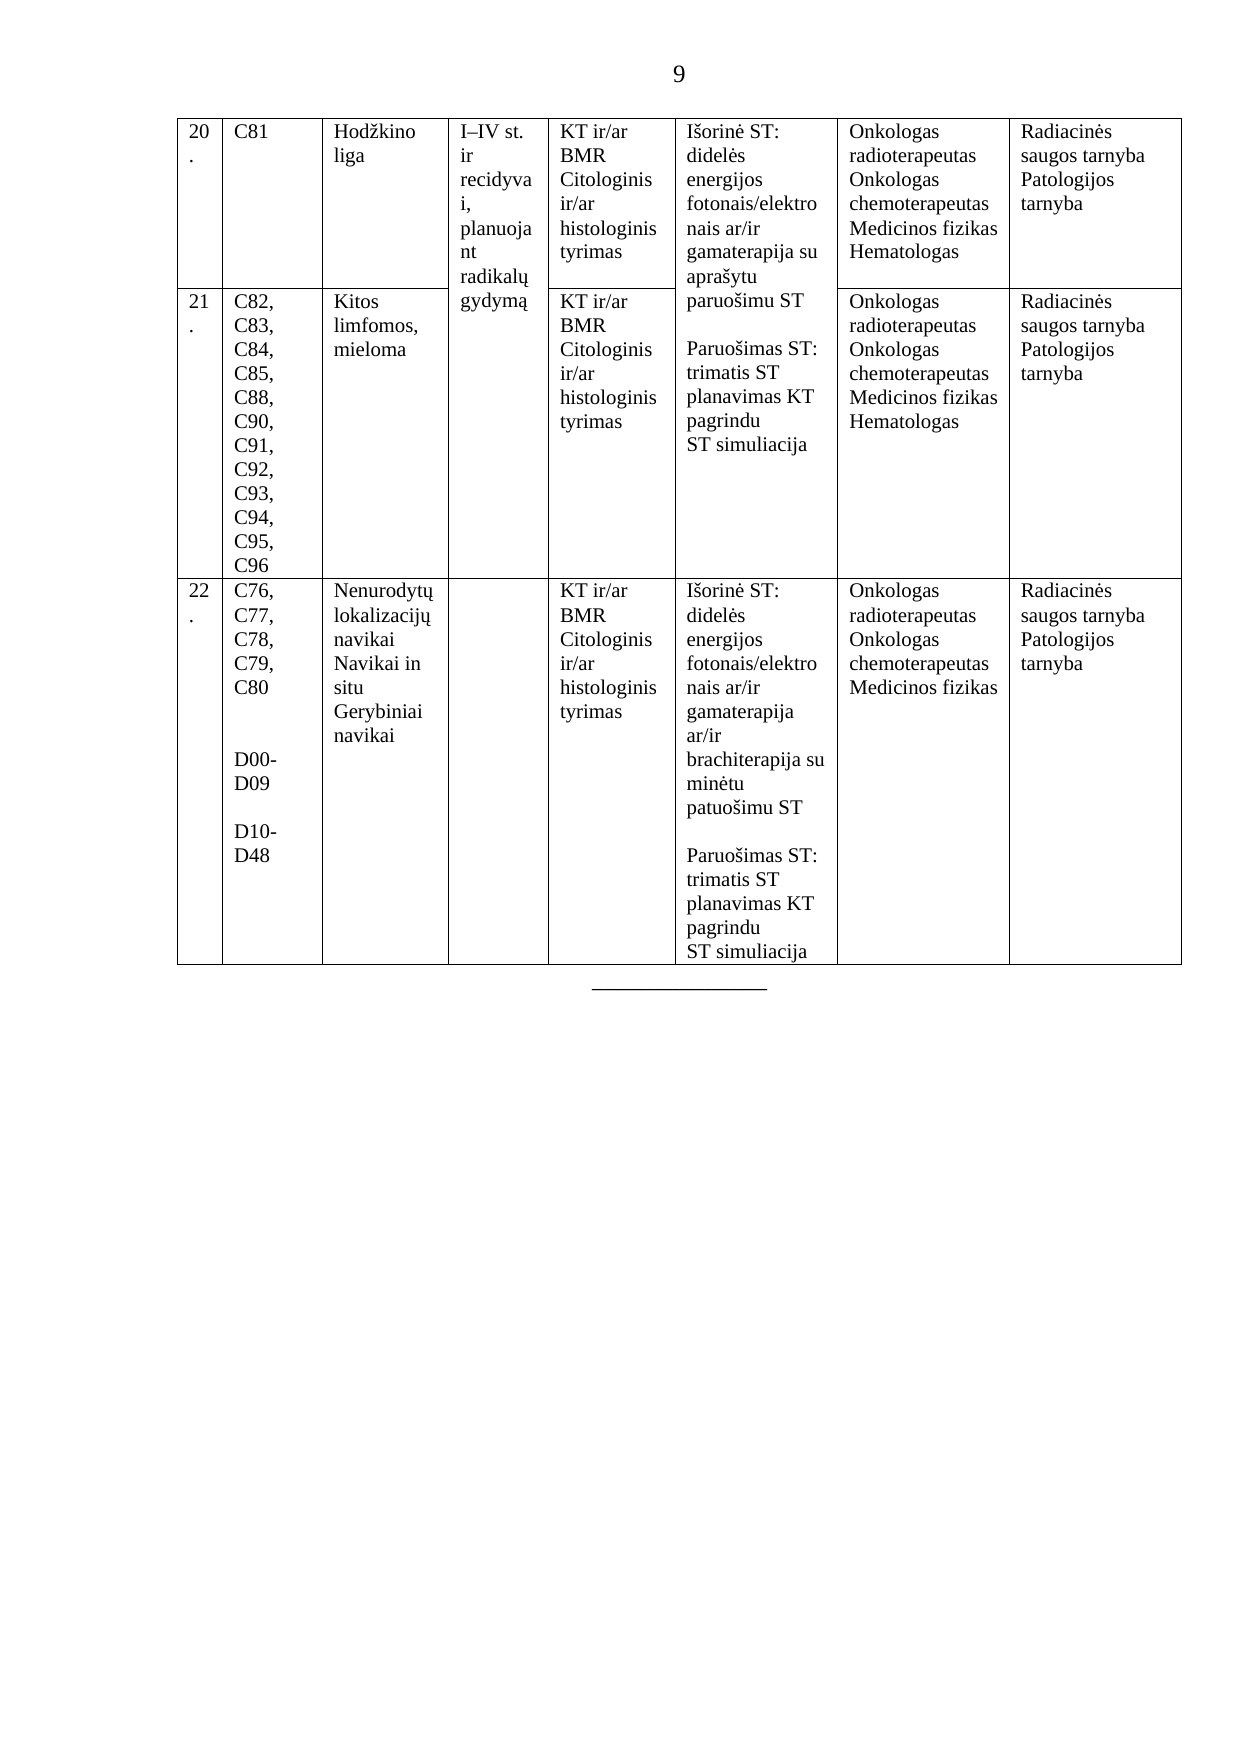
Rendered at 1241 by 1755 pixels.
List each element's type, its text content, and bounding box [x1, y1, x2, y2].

table_cell KT ir/ar BMR Citologinis ir/ar histologinis tyrimas [549, 289, 675, 577]
text ______________ [177, 965, 1181, 993]
table_cell Onkologas radioterapeutas Onkologas chemoterapeutas Medicinos fizikas Hematologas [838, 119, 1009, 288]
table_cell KT ir/ar BMR Citologinis ir/ar histologinis tyrimas [549, 579, 675, 963]
table_cell Radiacinės saugos tarnyba Patologijos tarnyba [1010, 289, 1181, 577]
table_cell Onkologas radioterapeutas Onkologas chemoterapeutas Medicinos fizikas Hematologas [838, 289, 1009, 577]
table_cell Kitos limfomos, mieloma [323, 289, 448, 577]
table_cell [449, 579, 548, 963]
table_cell C81 [223, 119, 322, 288]
table_cell KT ir/ar BMR Citologinis ir/ar histologinis tyrimas [549, 119, 675, 288]
table_cell 22. [178, 579, 222, 963]
table_cell Išorinė ST: didelės energijos fotonais/elektronais ar/ir gamaterapija su aprašytu paruošimu ST Paruošimas ST: trimatis ST planavimas KT pagrindu ST simuliacija [676, 119, 837, 577]
table_cell Radiacinės saugos tarnyba Patologijos tarnyba [1010, 579, 1181, 963]
table_cell Onkologas radioterapeutas Onkologas chemoterapeutas Medicinos fizikas [838, 579, 1009, 963]
table_cell I–IV st. ir recidyvai, planuojant radikalų gydymą [449, 119, 548, 577]
table_cell 21. [178, 289, 222, 577]
table_cell Nenurodytų lokalizacijų navikai Navikai in situ Gerybiniai navikai [323, 579, 448, 963]
table_cell Išorinė ST: didelės energijos fotonais/elektronais ar/ir gamaterapija ar/ir brachiterapija su minėtu patuošimu ST Paruošimas ST: trimatis ST planavimas KT pagrindu ST simuliacija [676, 579, 837, 963]
table_cell Radiacinės saugos tarnyba Patologijos tarnyba [1010, 119, 1181, 288]
table_cell 20. [178, 119, 222, 288]
table_cell Hodžkino liga [323, 119, 448, 288]
table_cell C76, C77, C78, C79, C80 D00-D09 D10-D48 [223, 579, 322, 963]
table_cell C82, C83, C84, C85, C88, C90, C91, C92, C93, C94, C95, C96 [223, 289, 322, 577]
